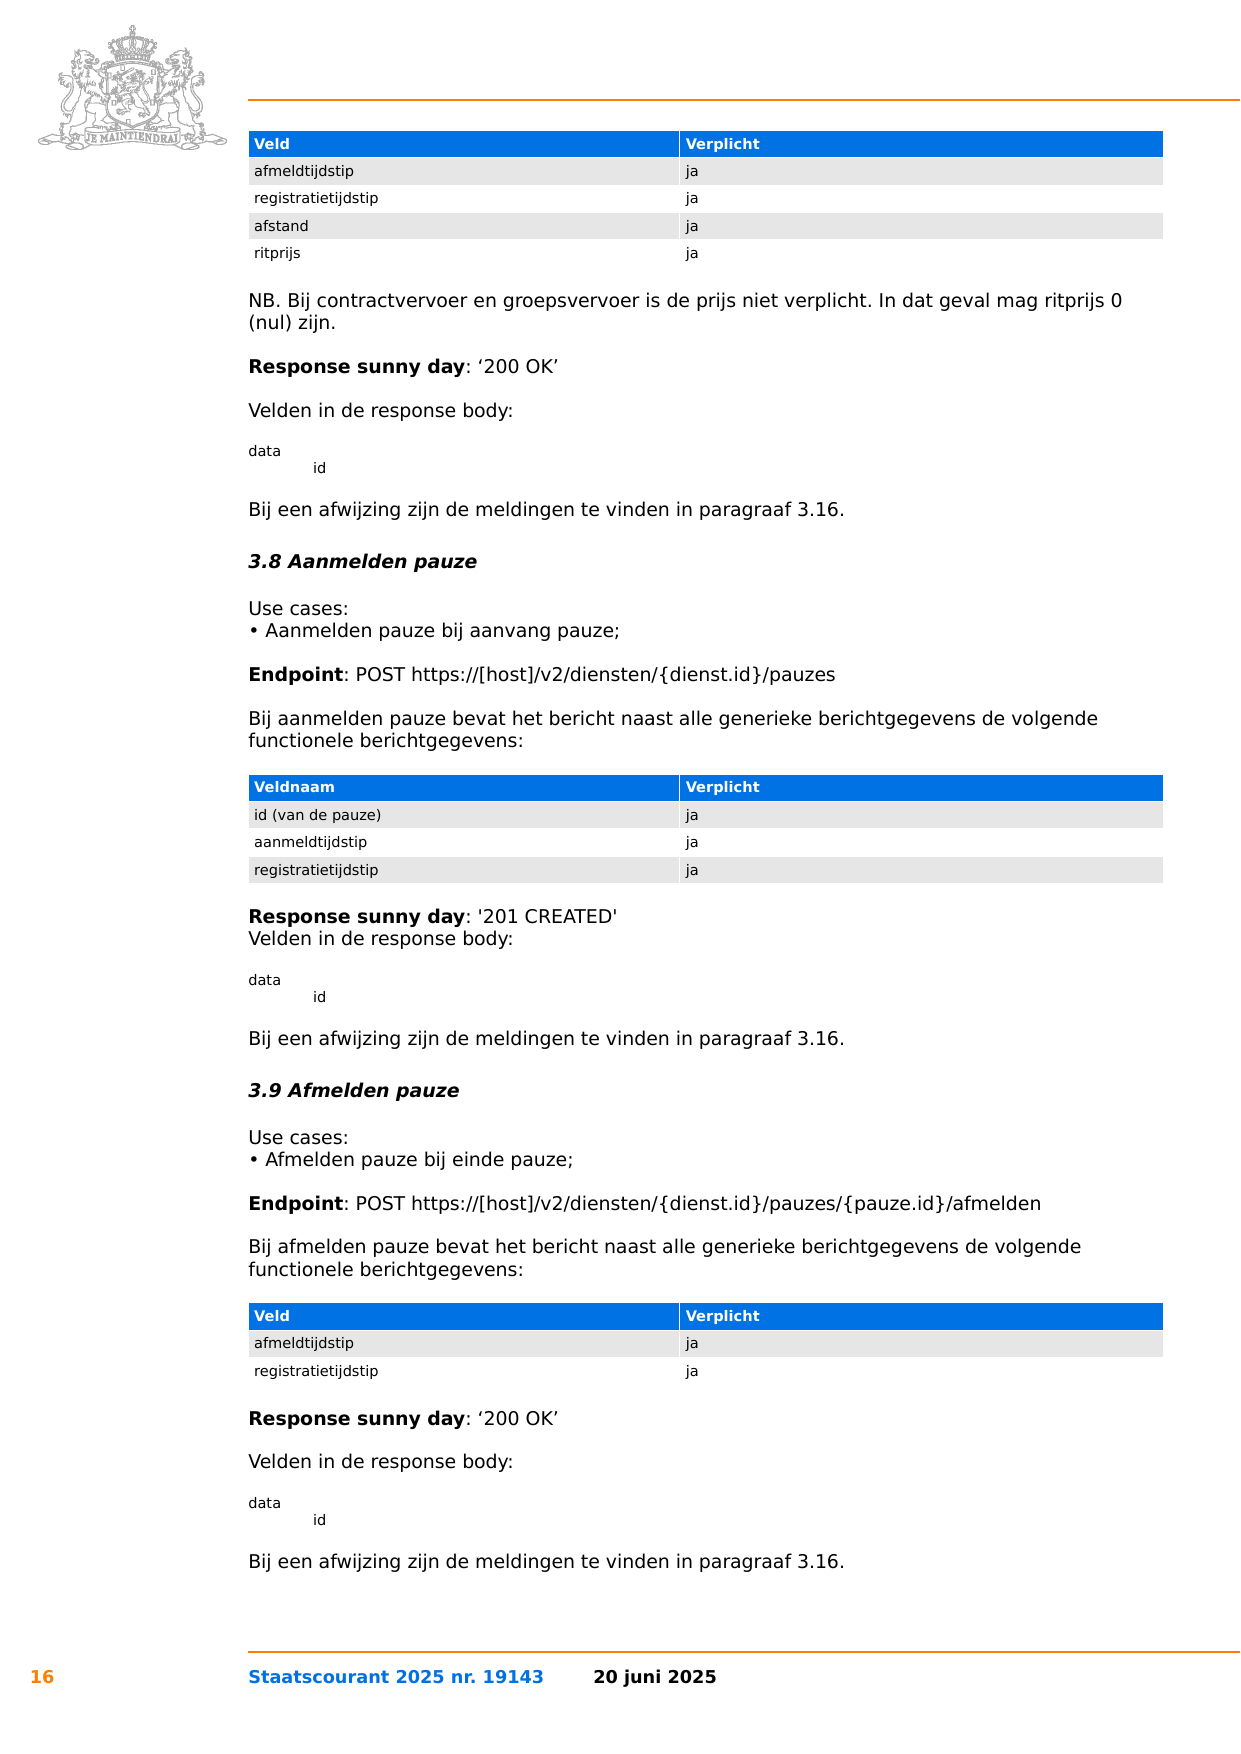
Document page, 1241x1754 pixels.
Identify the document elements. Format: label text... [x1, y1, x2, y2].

text Bij een afwijzing zijn de meldingen te vinden in paragraaf 3.16. [248, 499, 1163, 521]
table_cell ja [680, 857, 1163, 883]
text Bij afmelden pauze bevat het bericht naast alle generieke berichtgegevens de volgende functionele berichtgegevens: [248, 1236, 1163, 1280]
table_cell afmeldtijdstip [249, 158, 679, 185]
text Endpoint: POST https://[host]/v2/diensten/{dienst.id}/pauzes [248, 664, 1163, 686]
table_cell id [307, 989, 1163, 1006]
table_cell ritprijs [249, 241, 679, 267]
text Bij een afwijzing zijn de meldingen te vinden in paragraaf 3.16. [248, 1028, 1163, 1050]
table_cell ja [680, 241, 1163, 267]
table_header Verplicht [680, 1303, 1163, 1330]
table_cell ja [680, 1358, 1163, 1384]
table_cell registratietijdstip [249, 1358, 679, 1384]
table_cell id [307, 1512, 1163, 1529]
table_header Veld [249, 131, 679, 157]
table_header Verplicht [680, 775, 1163, 801]
subtitle 3.9 Afmelden pauze [248, 1080, 1163, 1102]
table_cell ja [680, 1331, 1163, 1357]
text Velden in de response body: [248, 399, 1163, 421]
table_cell [248, 1512, 307, 1529]
table_cell ja [680, 802, 1163, 828]
table_header Veldnaam [249, 775, 679, 801]
table_cell ja [680, 830, 1163, 856]
table_cell afmeldtijdstip [249, 1331, 679, 1357]
text Response sunny day: ‘200 OK’ [248, 356, 1163, 378]
text Use cases: [248, 1127, 1163, 1149]
text Velden in de response body: [248, 1451, 1163, 1473]
text • Aanmelden pauze bij aanvang pauze; [248, 620, 1163, 642]
table_header Verplicht [680, 131, 1163, 157]
table_cell ja [680, 186, 1163, 212]
text NB. Bij contractvervoer en groepsvervoer is de prijs niet verplicht. In dat geval mag ritprijs 0 (nul) zijn. [248, 290, 1163, 334]
table_header data [248, 972, 1163, 989]
text Response sunny day: '201 CREATED' [248, 906, 1163, 928]
table_cell ja [680, 213, 1163, 239]
text Endpoint: POST https://[host]/v2/diensten/{dienst.id}/pauzes/{pauze.id}/afmelden [248, 1193, 1163, 1214]
table_cell registratietijdstip [249, 857, 679, 883]
text • Afmelden pauze bij einde pauze; [248, 1149, 1163, 1171]
table_cell [248, 460, 307, 477]
text Use cases: [248, 598, 1163, 620]
subtitle 3.8 Aanmelden pauze [248, 551, 1163, 573]
text Response sunny day: ‘200 OK’ [248, 1407, 1163, 1429]
table_cell afstand [249, 213, 679, 239]
table_cell ja [680, 158, 1163, 185]
text Bij een afwijzing zijn de meldingen te vinden in paragraaf 3.16. [248, 1551, 1163, 1573]
table_cell [248, 989, 307, 1006]
table_cell aanmeldtijdstip [249, 830, 679, 856]
table_cell registratietijdstip [249, 186, 679, 212]
text Velden in de response body: [248, 928, 1163, 950]
table_cell id [307, 460, 1163, 477]
text Bij aanmelden pauze bevat het bericht naast alle generieke berichtgegevens de volgende functionele berichtgegevens: [248, 708, 1163, 752]
table_cell id (van de pauze) [249, 802, 679, 828]
table_header data [248, 443, 1163, 460]
table_header Veld [249, 1303, 679, 1330]
table_header data [248, 1495, 1163, 1512]
picture [38, 25, 227, 150]
